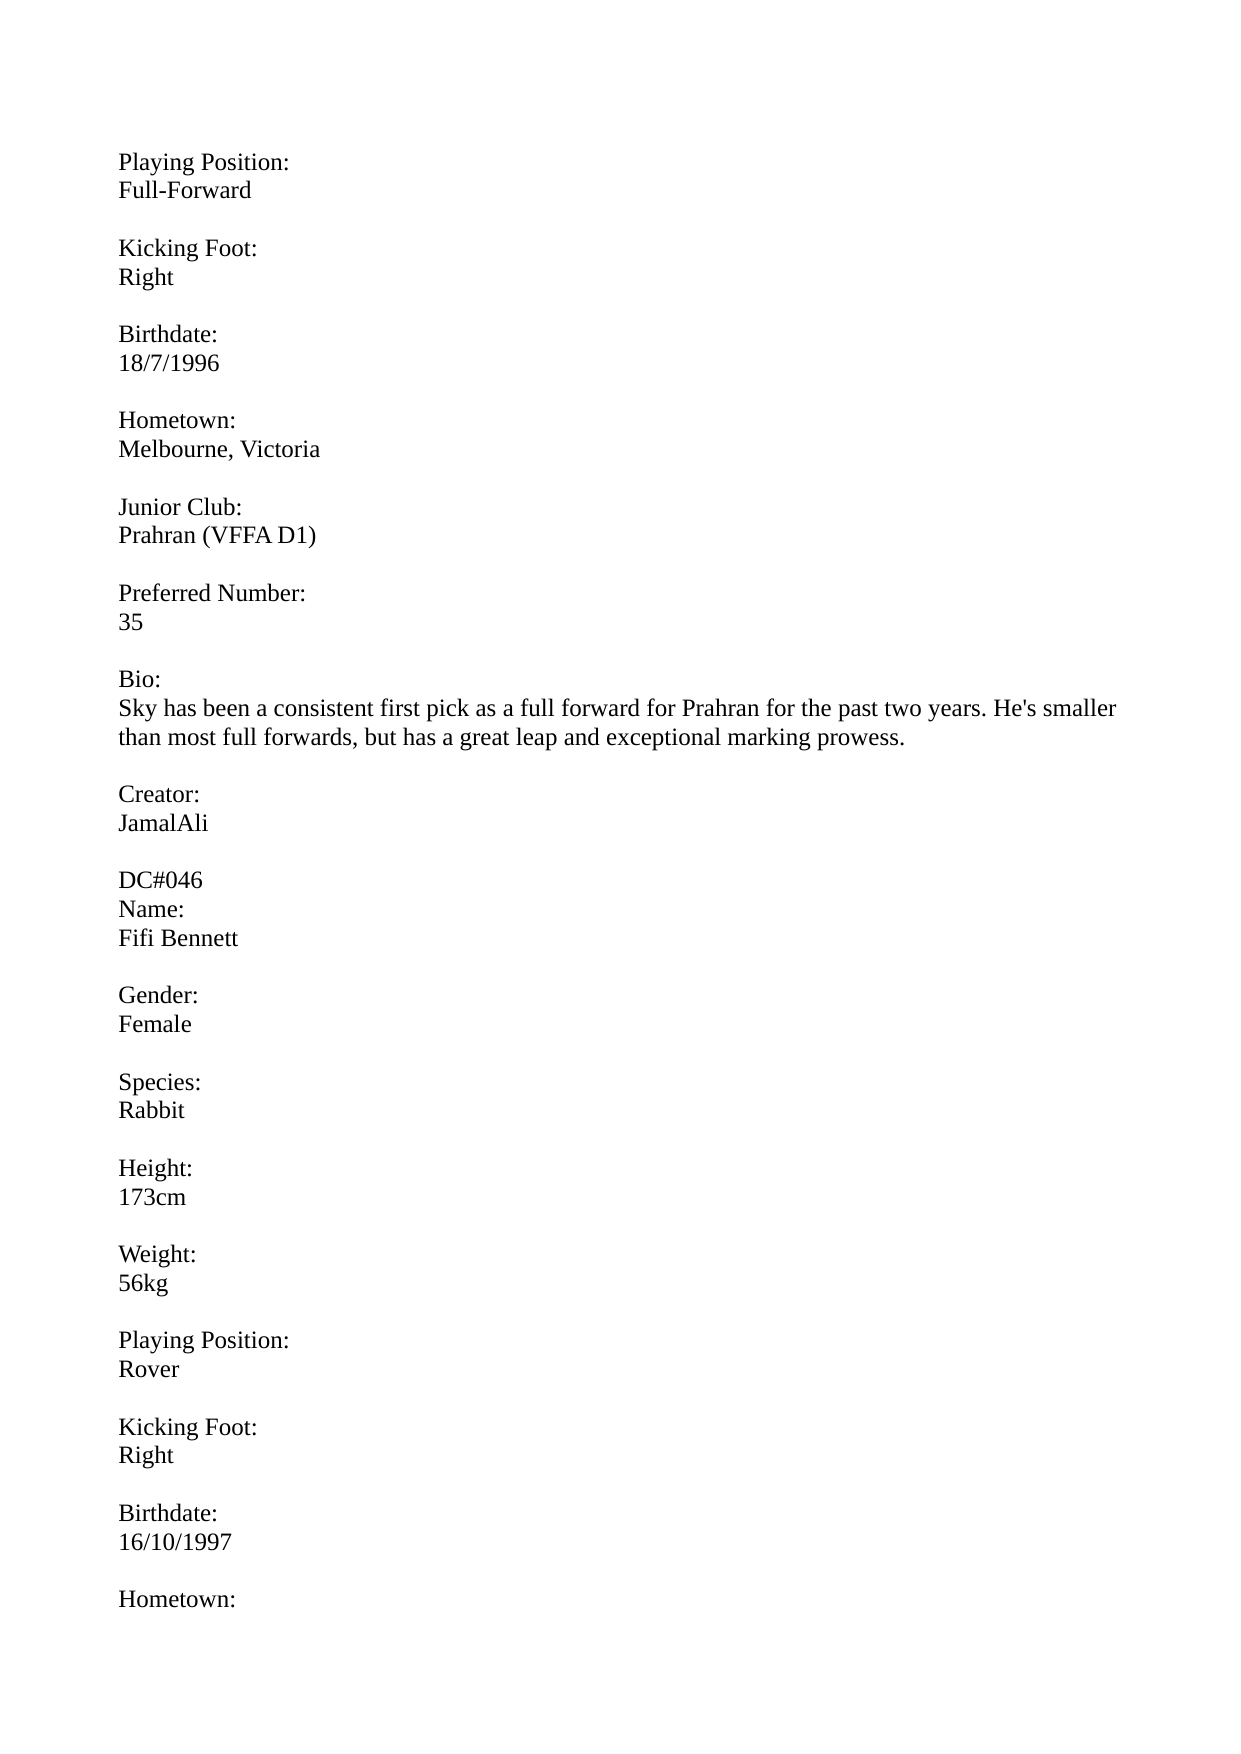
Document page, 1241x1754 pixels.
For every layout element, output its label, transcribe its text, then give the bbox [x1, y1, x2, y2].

text Right [118, 1441, 1122, 1469]
text 16/10/1997 [118, 1527, 1122, 1556]
text Right [118, 262, 1122, 291]
text Prahran (VFFA D1) [118, 521, 1122, 549]
text 35 [118, 607, 1122, 636]
text DC#046 [118, 866, 1122, 894]
text Melbourne, Victoria [118, 434, 1122, 463]
text Species: [118, 1067, 1122, 1096]
text Creator: [118, 779, 1122, 808]
text Weight: [118, 1239, 1122, 1268]
text 18/7/1996 [118, 348, 1122, 377]
text Height: [118, 1153, 1122, 1182]
text 56kg [118, 1268, 1122, 1297]
text Playing Position: [118, 1326, 1122, 1354]
text Preferred Number: [118, 578, 1122, 607]
text Hometown: [118, 1584, 1122, 1613]
text Birthdate: [118, 319, 1122, 348]
text Kicking Foot: [118, 233, 1122, 262]
text Female [118, 1009, 1122, 1038]
text Hometown: [118, 406, 1122, 434]
text Bio: [118, 664, 1122, 693]
text Fifi Bennett [118, 923, 1122, 952]
text Junior Club: [118, 492, 1122, 521]
text Playing Position: [118, 147, 1122, 176]
text Name: [118, 894, 1122, 923]
text 173cm [118, 1182, 1122, 1211]
text Full-Forward [118, 176, 1122, 204]
text JamalAli [118, 808, 1122, 837]
text Rover [118, 1354, 1122, 1383]
text Sky has been a consistent first pick as a full forward for Prahran for the past two years. He's smaller than most full forwards, but has a great leap and exceptional marking prowess. [118, 693, 1122, 751]
text Rabbit [118, 1096, 1122, 1124]
text Birthdate: [118, 1498, 1122, 1527]
text Kicking Foot: [118, 1412, 1122, 1441]
text Gender: [118, 981, 1122, 1009]
